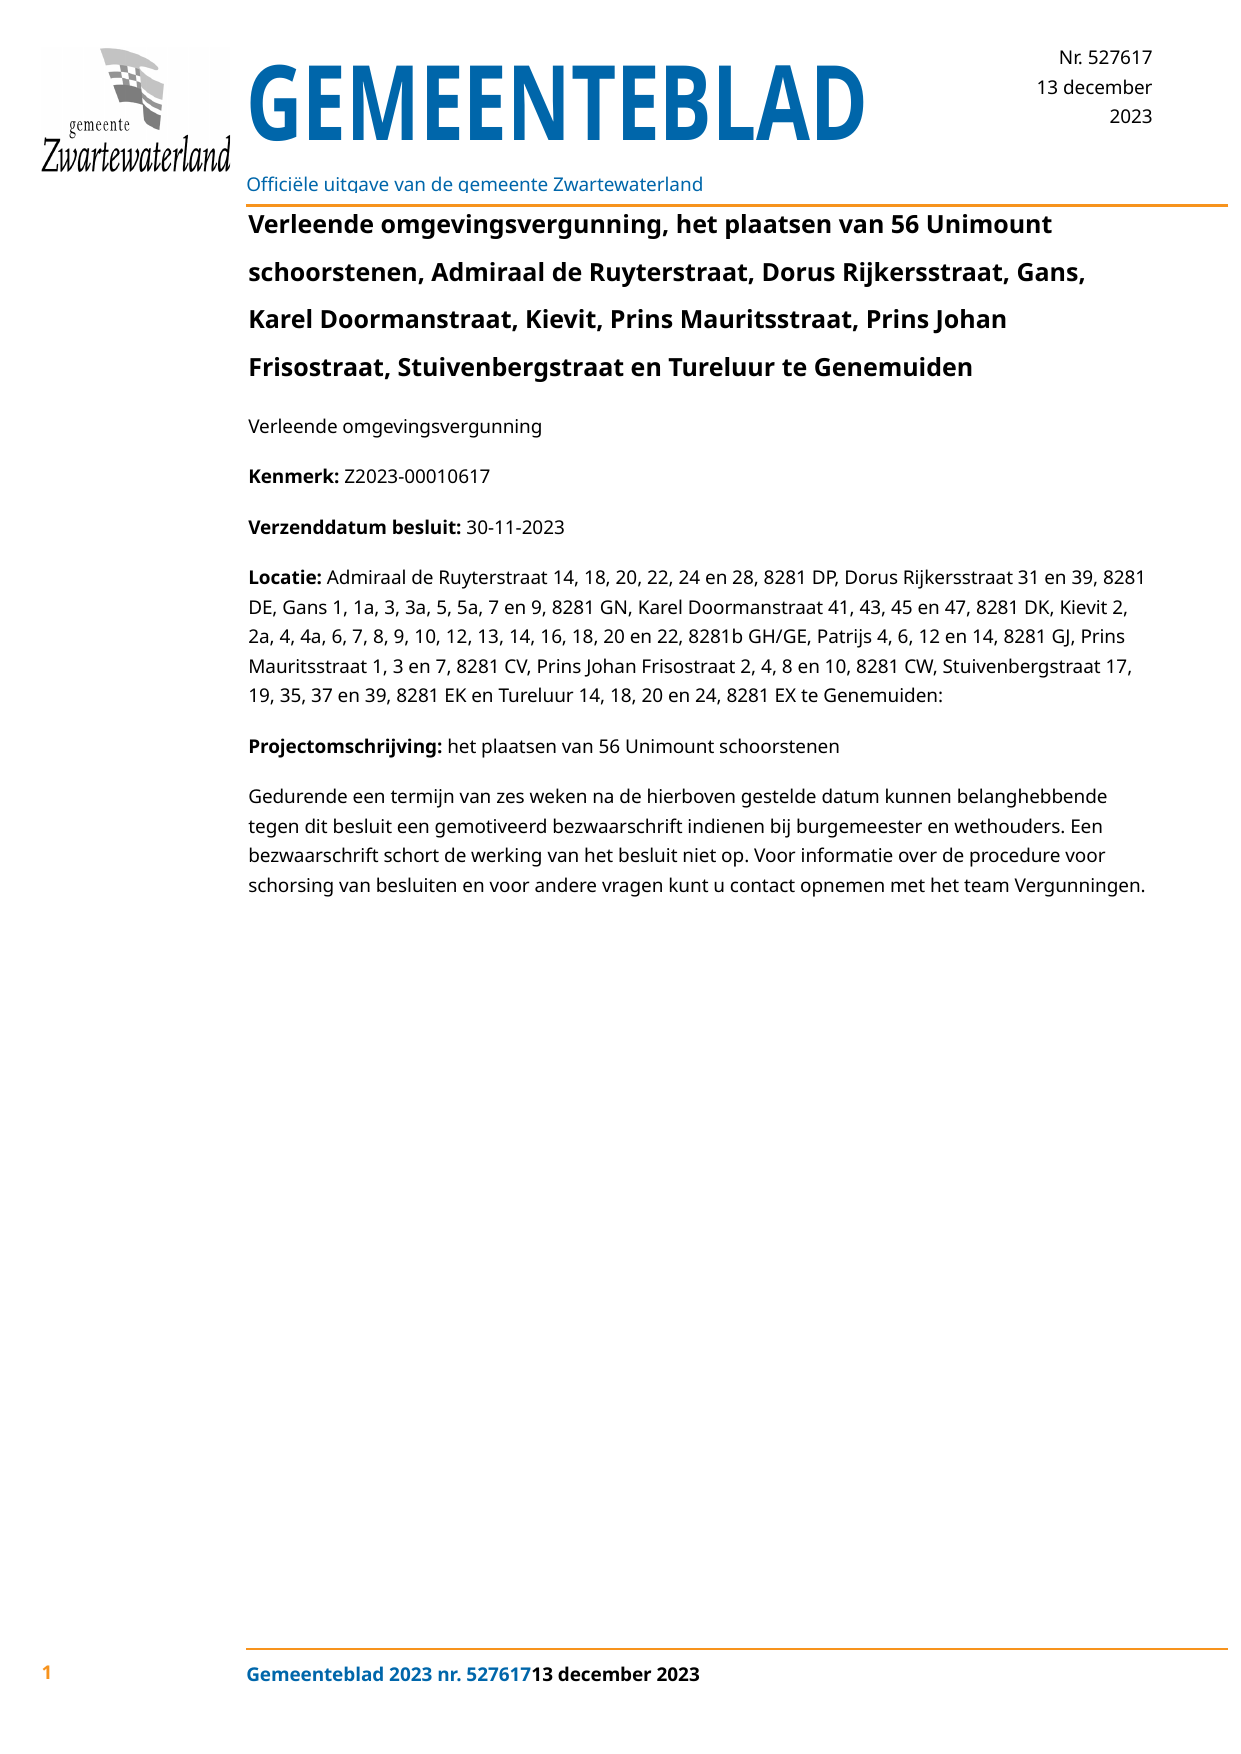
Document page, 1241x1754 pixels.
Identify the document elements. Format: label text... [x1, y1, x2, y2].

text Gedurende een termijn van zes weken na de hierboven gestelde datum kunnen belanghebbende tegen dit besluit een gemotiveerd bezwaarschrift indienen bij burgemeester en wethouders. Een bezwaarschrift schort de werking van het besluit niet op. Voor informatie over de procedure voor schorsing van besluiten en voor andere vragen kunt u contact opnemen met het team Vergunningen. [248, 783, 1152, 898]
text Verleende omgevingsvergunning [248, 413, 1152, 439]
text Projectomschrijving: het plaatsen van 56 Unimount schoorstenen [248, 733, 1152, 759]
text Verzenddatum besluit: 30-11-2023 [248, 514, 1152, 540]
text Locatie: Admiraal de Ruyterstraat 14, 18, 20, 22, 24 en 28, 8281 DP, Dorus Rijkersstraat 31 en 39, 8281 DE, Gans 1, 1a, 3, 3a, 5, 5a, 7 en 9, 8281 GN, Karel Doormanstraat 41, 43, 45 en 47, 8281 DK, Kievit 2, 2a, 4, 4a, 6, 7, 8, 9, 10, 12, 13, 14, 16, 18, 20 en 22, 8281b GH/GE, Patrijs 4, 6, 12 en 14, 8281 GJ, Prins Mauritsstraat 1, 3 en 7, 8281 CV, Prins Johan Frisostraat 2, 4, 8 en 10, 8281 CW, Stuivenbergstraat 17, 19, 35, 37 en 39, 8281 EK en Tureluur 14, 18, 20 en 24, 8281 EX te Genemuiden: [248, 564, 1152, 708]
text Verleende omgevingsvergunning, het plaatsen van 56 Unimount schoorstenen, Admiraal de Ruyterstraat, Dorus Rijkersstraat, Gans, Karel Doormanstraat, Kievit, Prins Mauritsstraat, Prins Johan Frisostraat, Stuivenbergstraat en Tureluur te Genemuiden [248, 207, 1152, 384]
text Kenmerk: Z2023-00010617 [248, 463, 1152, 489]
picture [41, 47, 231, 172]
